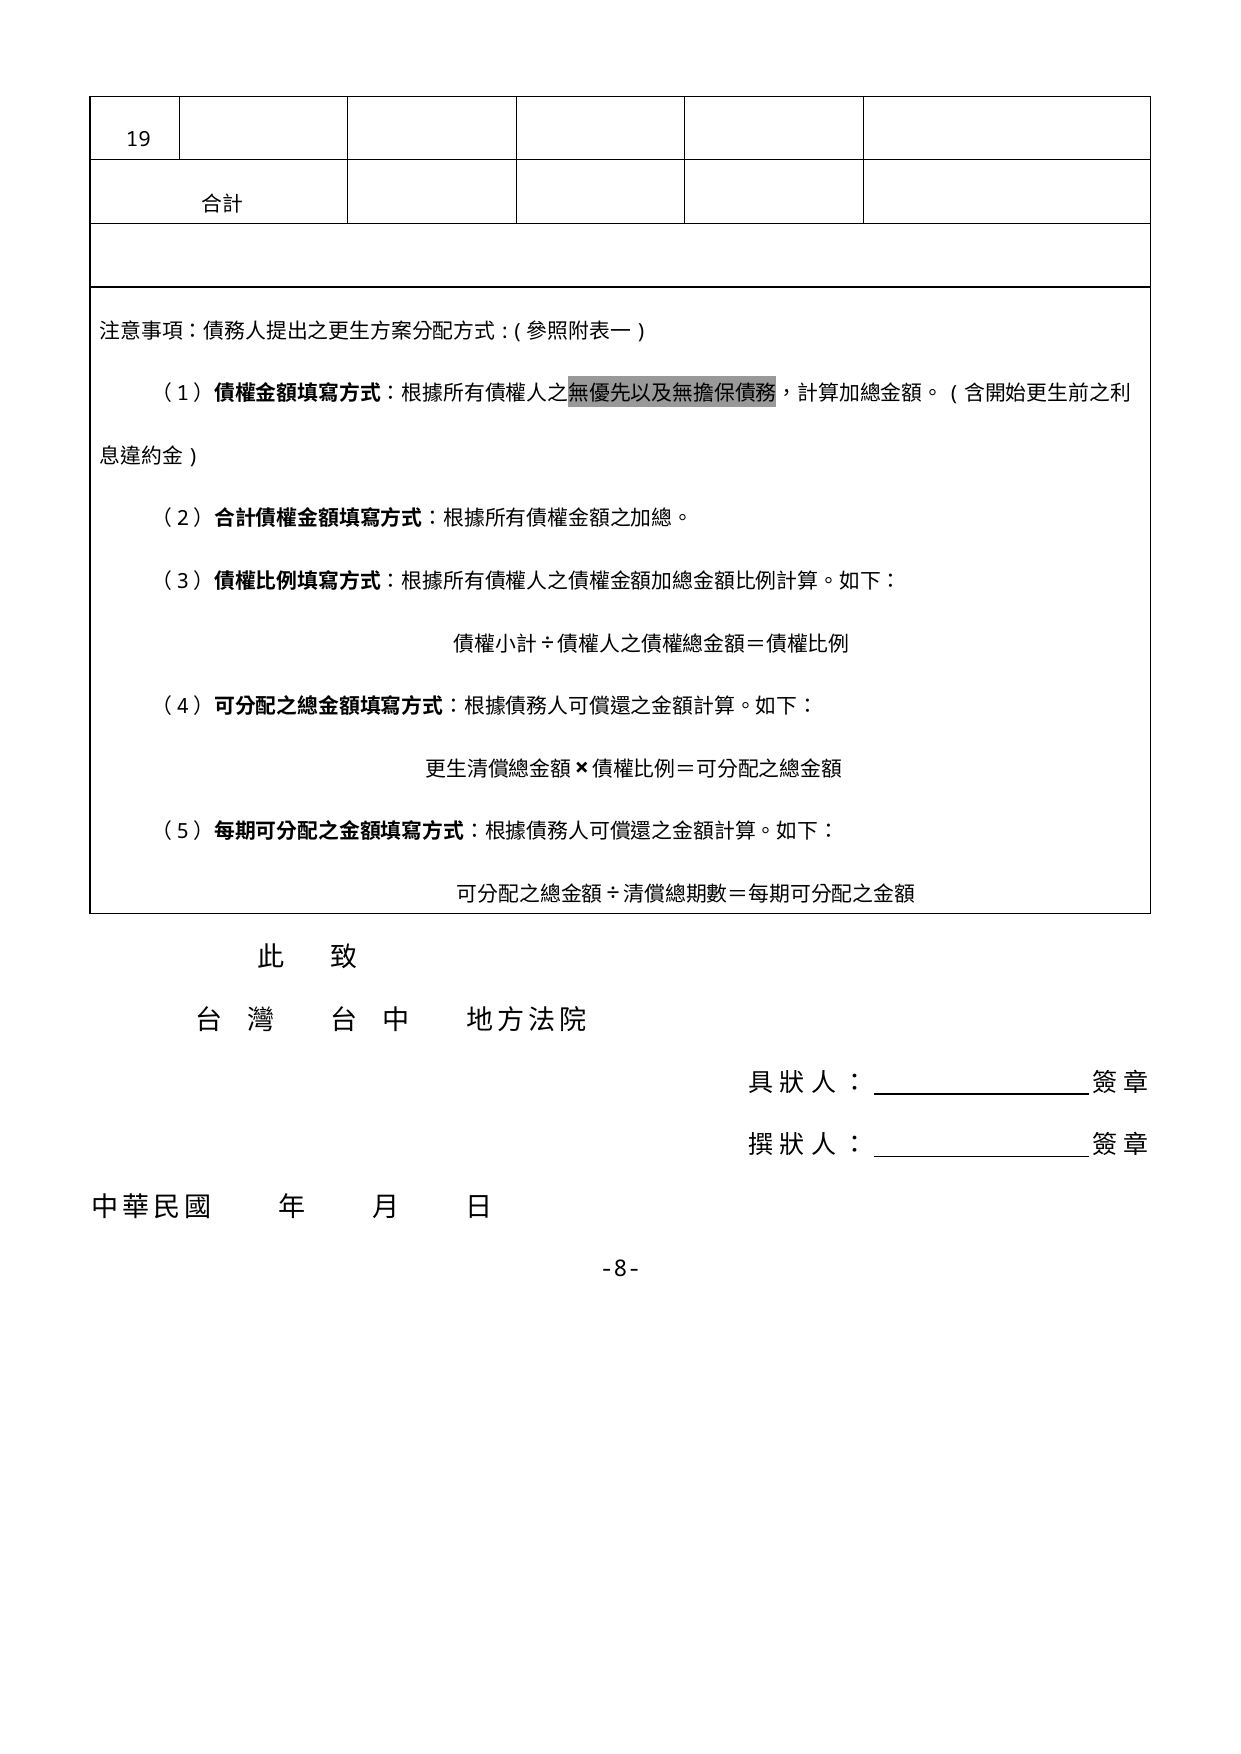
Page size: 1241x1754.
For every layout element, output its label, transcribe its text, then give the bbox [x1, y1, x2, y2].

table_cell [517, 97, 684, 159]
table_cell [864, 97, 1150, 159]
table_cell [685, 160, 863, 223]
text -8- [89, 1226, 1151, 1288]
table_cell [91, 224, 1150, 286]
text 台 灣 台 中 地方法院 [139, 976, 1151, 1038]
table_cell [348, 160, 516, 223]
text 此 致 [89, 914, 1151, 976]
text 撰狀人： 簽章 [89, 1101, 1151, 1163]
text 中華民國 年 月 日 [89, 1163, 1151, 1226]
table_cell 合計 [91, 160, 347, 223]
table_cell 19 [91, 97, 179, 159]
table_cell [517, 160, 684, 223]
text 具狀人： 簽章 [89, 1038, 1151, 1101]
table_cell [348, 97, 516, 159]
table_cell [864, 160, 1150, 223]
table_cell [180, 97, 347, 159]
table_cell 注意事項：債務人提出之更生方案分配方式:(參照附表一) （1）債權金額填寫方式：根據所有債權人之無優先以及無擔保債務，計算加總金額。(含開始更生前之利息違約金) （2）合計債權金額填寫方式：根據所有債權金額之加總。 （3）債權比例填寫方式：根據所有債權人之債權金額加總金額比例計算。如下： 債權小計÷債權人之債權總金額＝債權比例 （4）可分配之總金額填寫方式：根據債務人可償還之金額計算。如下： 更生清償總金額×債權比例＝可分配之總金額 （5）每期可分配之金額填寫方式：根據債務人可償還之金額計算。如下： 可分配之總金額÷清償總期數＝每期可分配之金額 [91, 288, 1150, 912]
table_cell [685, 97, 863, 159]
